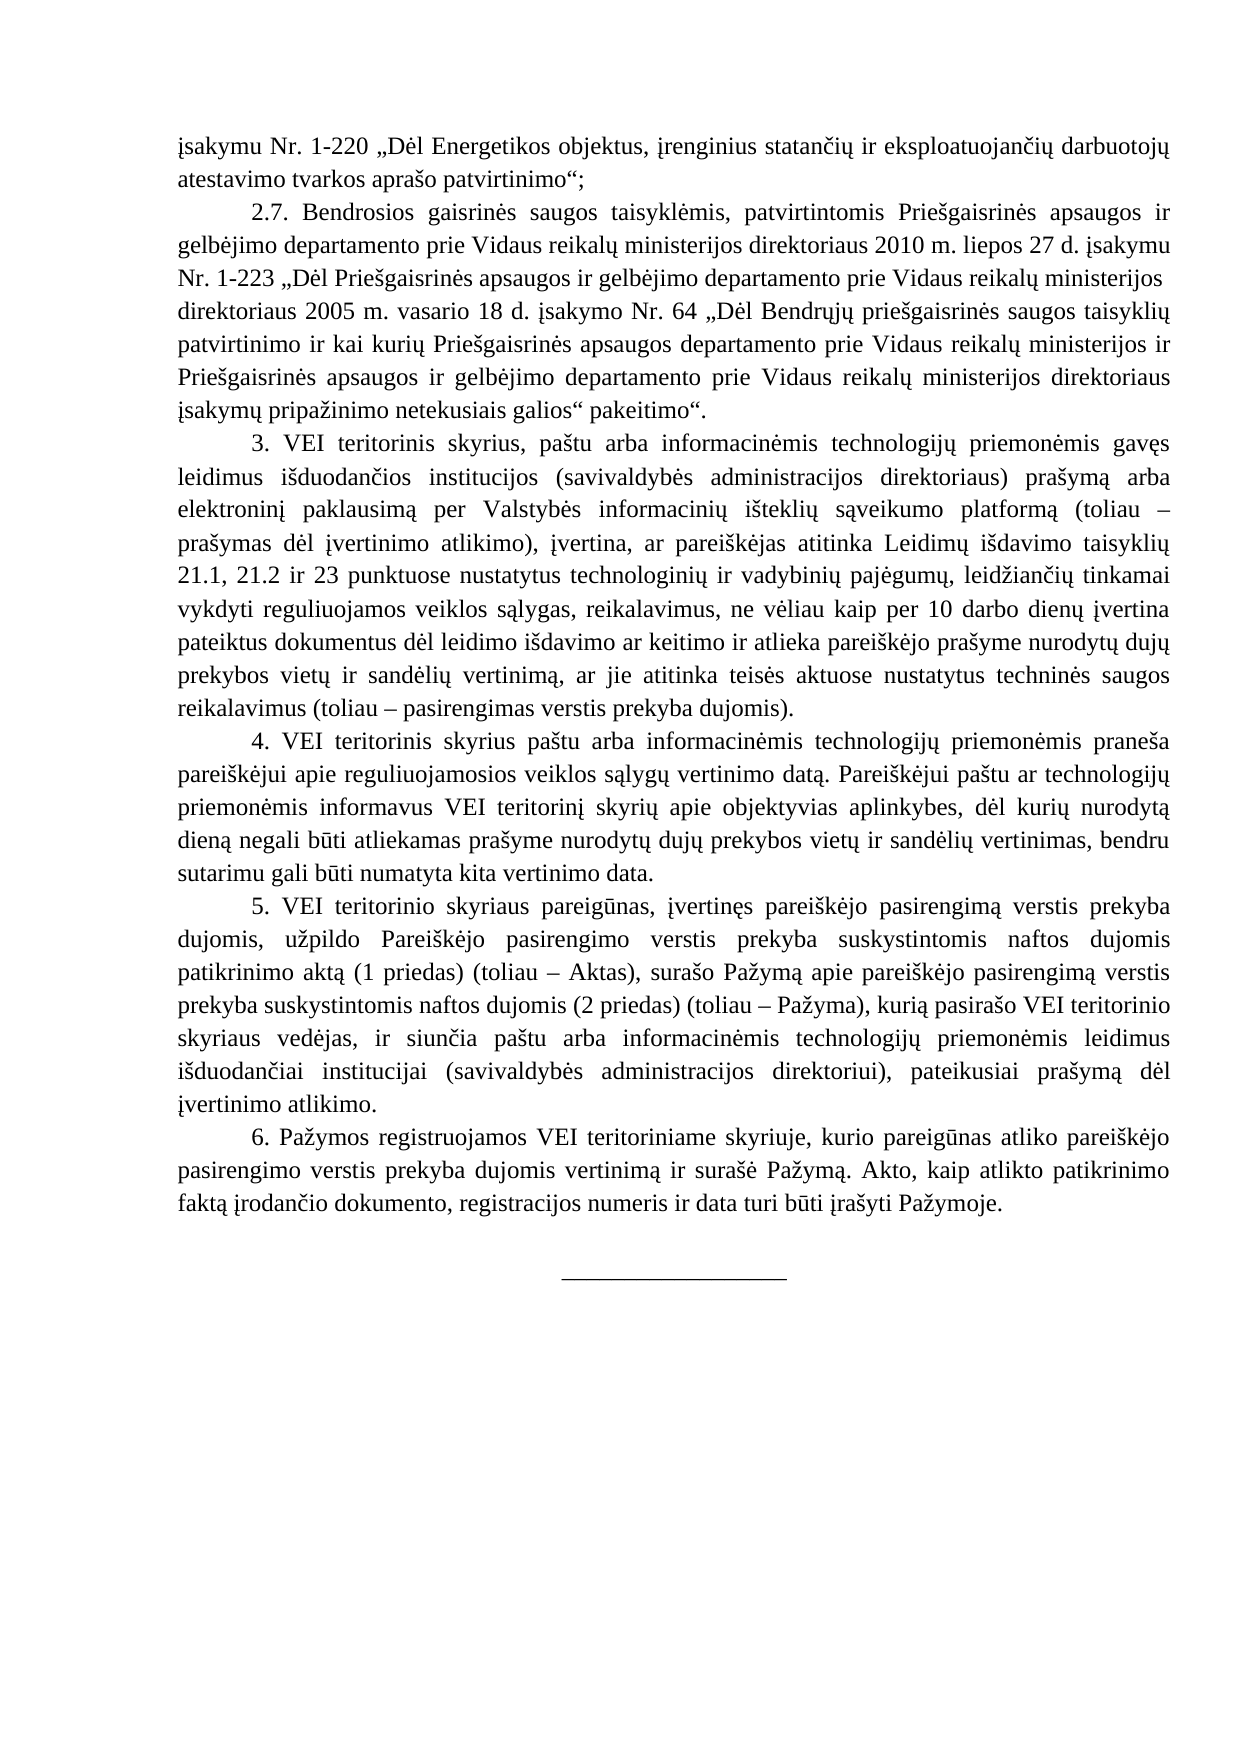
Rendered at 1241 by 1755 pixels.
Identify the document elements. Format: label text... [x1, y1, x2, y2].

text 2.7. Bendrosios gaisrinės saugos taisyklėmis, patvirtintomis Priešgaisrinės apsaugos ir gelbėjimo departamento prie Vidaus reikalų ministerijos direktoriaus 2010 m. liepos 27 d. įsakymu Nr. 1-223 „Dėl Priešgaisrinės apsaugos ir gelbėjimo departamento prie Vidaus reikalų ministerijos [177, 197, 1171, 292]
text 6. Pažymos registruojamos VEI teritoriniame skyriuje, kurio pareigūnas atliko pareiškėjo pasirengimo verstis prekyba dujomis vertinimą ir surašė Pažymą. Akto, kaip atlikto patikrinimo faktą įrodančio dokumento, registracijos numeris ir data turi būti įrašyti Pažymoje. [177, 1122, 1171, 1217]
text direktoriaus 2005 m. vasario 18 d. įsakymo Nr. 64 „Dėl Bendrųjų priešgaisrinės saugos taisyklių patvirtinimo ir kai kurių Priešgaisrinės apsaugos departamento prie Vidaus reikalų ministerijos ir Priešgaisrinės apsaugos ir gelbėjimo departamento prie Vidaus reikalų ministerijos direktoriaus įsakymų pripažinimo netekusiais galios“ pakeitimo“. [177, 296, 1171, 424]
text __________________ [177, 1254, 1171, 1283]
text 5. VEI teritorinio skyriaus pareigūnas, įvertinęs pareiškėjo pasirengimą verstis prekyba dujomis, užpildo Pareiškėjo pasirengimo verstis prekyba suskystintomis naftos dujomis patikrinimo aktą (1 priedas) (toliau – Aktas), surašo Pažymą apie pareiškėjo pasirengimą verstis prekyba suskystintomis naftos dujomis (2 priedas) (toliau – Pažyma), kurią pasirašo VEI teritorinio skyriaus vedėjas, ir siunčia paštu arba informacinėmis technologijų priemonėmis leidimus išduodančiai institucijai (savivaldybės administracijos direktoriui), pateikusiai prašymą dėl įvertinimo atlikimo. [177, 891, 1171, 1118]
text įsakymu Nr. 1-220 „Dėl Energetikos objektus, įrenginius statančių ir eksploatuojančių darbuotojų atestavimo tvarkos aprašo patvirtinimo“; [177, 131, 1171, 193]
text 4. VEI teritorinis skyrius paštu arba informacinėmis technologijų priemonėmis praneša pareiškėjui apie reguliuojamosios veiklos sąlygų vertinimo datą. Pareiškėjui paštu ar technologijų priemonėmis informavus VEI teritorinį skyrių apie objektyvias aplinkybes, dėl kurių nurodytą dieną negali būti atliekamas prašyme nurodytų dujų prekybos vietų ir sandėlių vertinimas, bendru sutarimu gali būti numatyta kita vertinimo data. [177, 726, 1171, 887]
text 3. VEI teritorinis skyrius, paštu arba informacinėmis technologijų priemonėmis gavęs leidimus išduodančios institucijos (savivaldybės administracijos direktoriaus) prašymą arba elektroninį paklausimą per Valstybės informacinių išteklių sąveikumo platformą (toliau – prašymas dėl įvertinimo atlikimo), įvertina, ar pareiškėjas atitinka Leidimų išdavimo taisyklių 21.1, 21.2 ir 23 punktuose nustatytus technologinių ir vadybinių pajėgumų, leidžiančių tinkamai vykdyti reguliuojamos veiklos sąlygas, reikalavimus, ne vėliau kaip per 10 darbo dienų įvertina pateiktus dokumentus dėl leidimo išdavimo ar keitimo ir atlieka pareiškėjo prašyme nurodytų dujų prekybos vietų ir sandėlių vertinimą, ar jie atitinka teisės aktuose nustatytus techninės saugos reikalavimus (toliau – pasirengimas verstis prekyba dujomis). [177, 428, 1171, 721]
